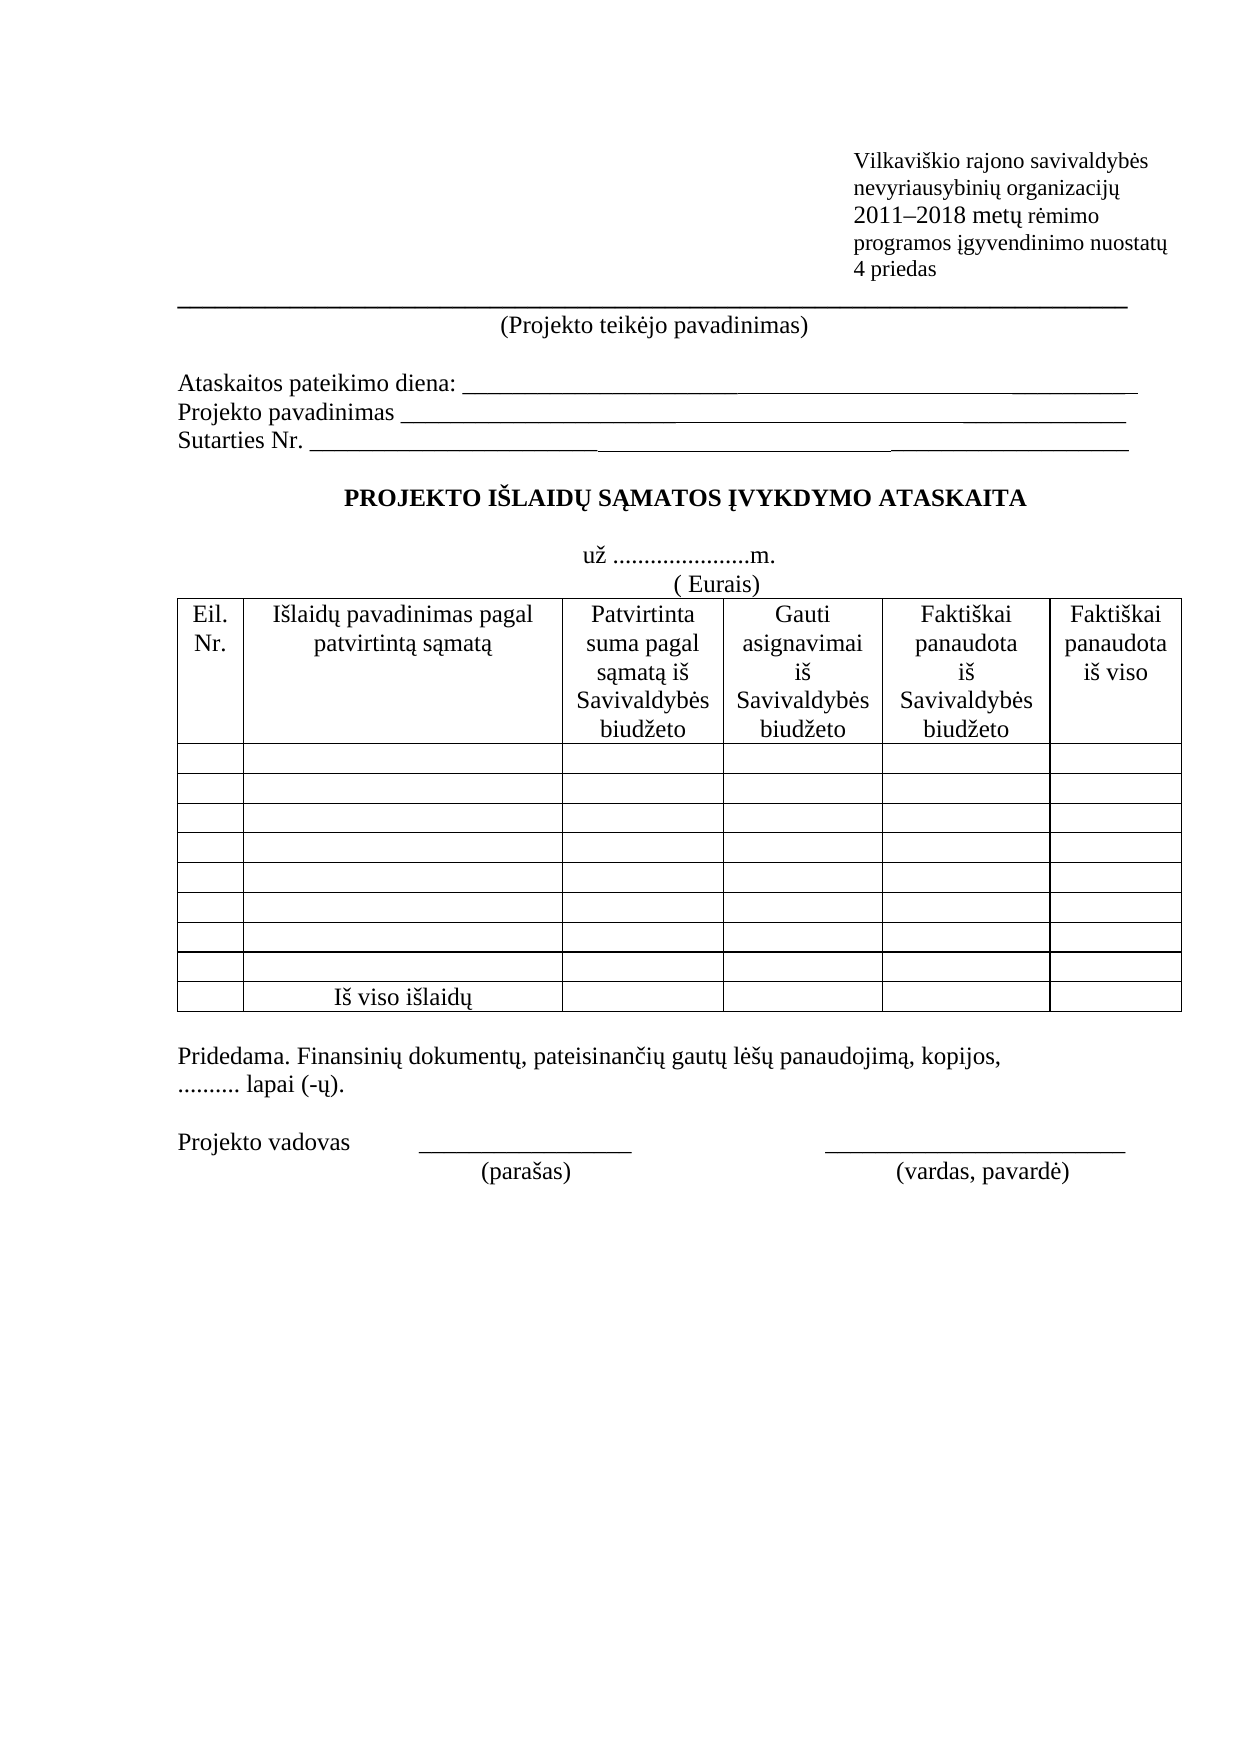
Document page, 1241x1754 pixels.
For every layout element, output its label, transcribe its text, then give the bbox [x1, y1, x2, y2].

text Sutarties Nr. _______________________ ___________________ [177, 426, 1181, 454]
table_cell [563, 804, 723, 832]
table_cell [883, 744, 1049, 773]
table_cell [244, 833, 562, 862]
table_cell [724, 744, 882, 773]
table_cell [1051, 923, 1181, 951]
table_cell [883, 774, 1049, 802]
text Pridedama. Finansinių dokumentų, pateisinančių gautų lėšų panaudojimą, kopijos, [177, 1041, 1181, 1069]
table_cell Iš viso išlaidų [244, 982, 562, 1011]
table_cell [178, 923, 243, 951]
table_cell [883, 953, 1049, 981]
text ( Eurais) [177, 569, 1181, 598]
text Projekto vadovas _________________ ________________________ [177, 1127, 1181, 1156]
table_cell [178, 953, 243, 981]
text (Projekto teikėjo pavadinimas) [177, 311, 1181, 339]
table_cell [883, 923, 1049, 951]
text Ataskaitos pateikimo diena: ______________________ _________ [177, 368, 1181, 397]
text (parašas) (vardas, pavardė) [177, 1156, 1181, 1184]
table_cell [244, 804, 562, 832]
table_cell [178, 982, 243, 1011]
table_header Gauti asignavimai iš Savivaldybės biudžeto [724, 599, 882, 743]
table_cell [883, 833, 1049, 862]
table_cell [724, 923, 882, 951]
table_cell [724, 804, 882, 832]
table_cell [563, 982, 723, 1011]
table_cell [563, 863, 723, 892]
table_cell [1051, 833, 1181, 862]
table_cell [883, 863, 1049, 892]
table_cell [883, 893, 1049, 922]
table_cell [563, 833, 723, 862]
table_cell [178, 863, 243, 892]
table_cell [724, 774, 882, 802]
table_cell [724, 953, 882, 981]
table_cell [1051, 893, 1181, 922]
table_cell [563, 893, 723, 922]
text už ......................m. [177, 541, 1181, 569]
table_cell [178, 774, 243, 802]
table_cell [724, 982, 882, 1011]
text nevyriausybinių organizacijų [853, 174, 1181, 200]
table_cell [563, 744, 723, 773]
table_cell [244, 774, 562, 802]
text Projekto pavadinimas ______________________ _____________ [177, 397, 1181, 426]
table_cell [724, 833, 882, 862]
table_header Faktiškai panaudota iš Savivaldybės biudžeto [883, 599, 1049, 743]
table_cell [178, 804, 243, 832]
table_cell [244, 744, 562, 773]
table_cell [244, 953, 562, 981]
table_cell [563, 953, 723, 981]
text .......... lapai (-ų). [177, 1069, 1181, 1098]
table_cell [244, 893, 562, 922]
table_cell [563, 774, 723, 802]
table_cell [724, 863, 882, 892]
table_cell [1051, 744, 1181, 773]
text 4 priedas [853, 255, 1181, 282]
table_cell [724, 893, 882, 922]
table_cell [883, 982, 1049, 1011]
table_header Išlaidų pavadinimas pagal patvirtintą sąmatą [244, 599, 562, 743]
text programos įgyvendinimo nuostatų [853, 229, 1181, 255]
table_cell [563, 923, 723, 951]
text Vilkaviškio rajono savivaldybės [853, 148, 1181, 174]
table_cell [244, 863, 562, 892]
table_cell [1051, 953, 1181, 981]
table_cell [1051, 774, 1181, 802]
table_cell [178, 833, 243, 862]
table_cell [1051, 982, 1181, 1011]
table_cell [178, 893, 243, 922]
table_cell [1051, 863, 1181, 892]
table_header Eil. Nr. [178, 599, 243, 743]
text PROJEKTO IŠLAIDŲ SĄMATOS ĮVYKDYMO ATASKAITA [177, 483, 1181, 512]
table_cell [1051, 804, 1181, 832]
table_cell [244, 923, 562, 951]
table_header Faktiškai panaudota iš viso [1051, 599, 1181, 743]
text ____________________________________________________________________________ [177, 282, 1181, 311]
table_cell [178, 744, 243, 773]
table_cell [883, 804, 1049, 832]
table_header Patvirtinta suma pagal sąmatą iš Savivaldybės biudžeto [563, 599, 723, 743]
text 2011–2018 metų rėmimo [853, 200, 1181, 229]
